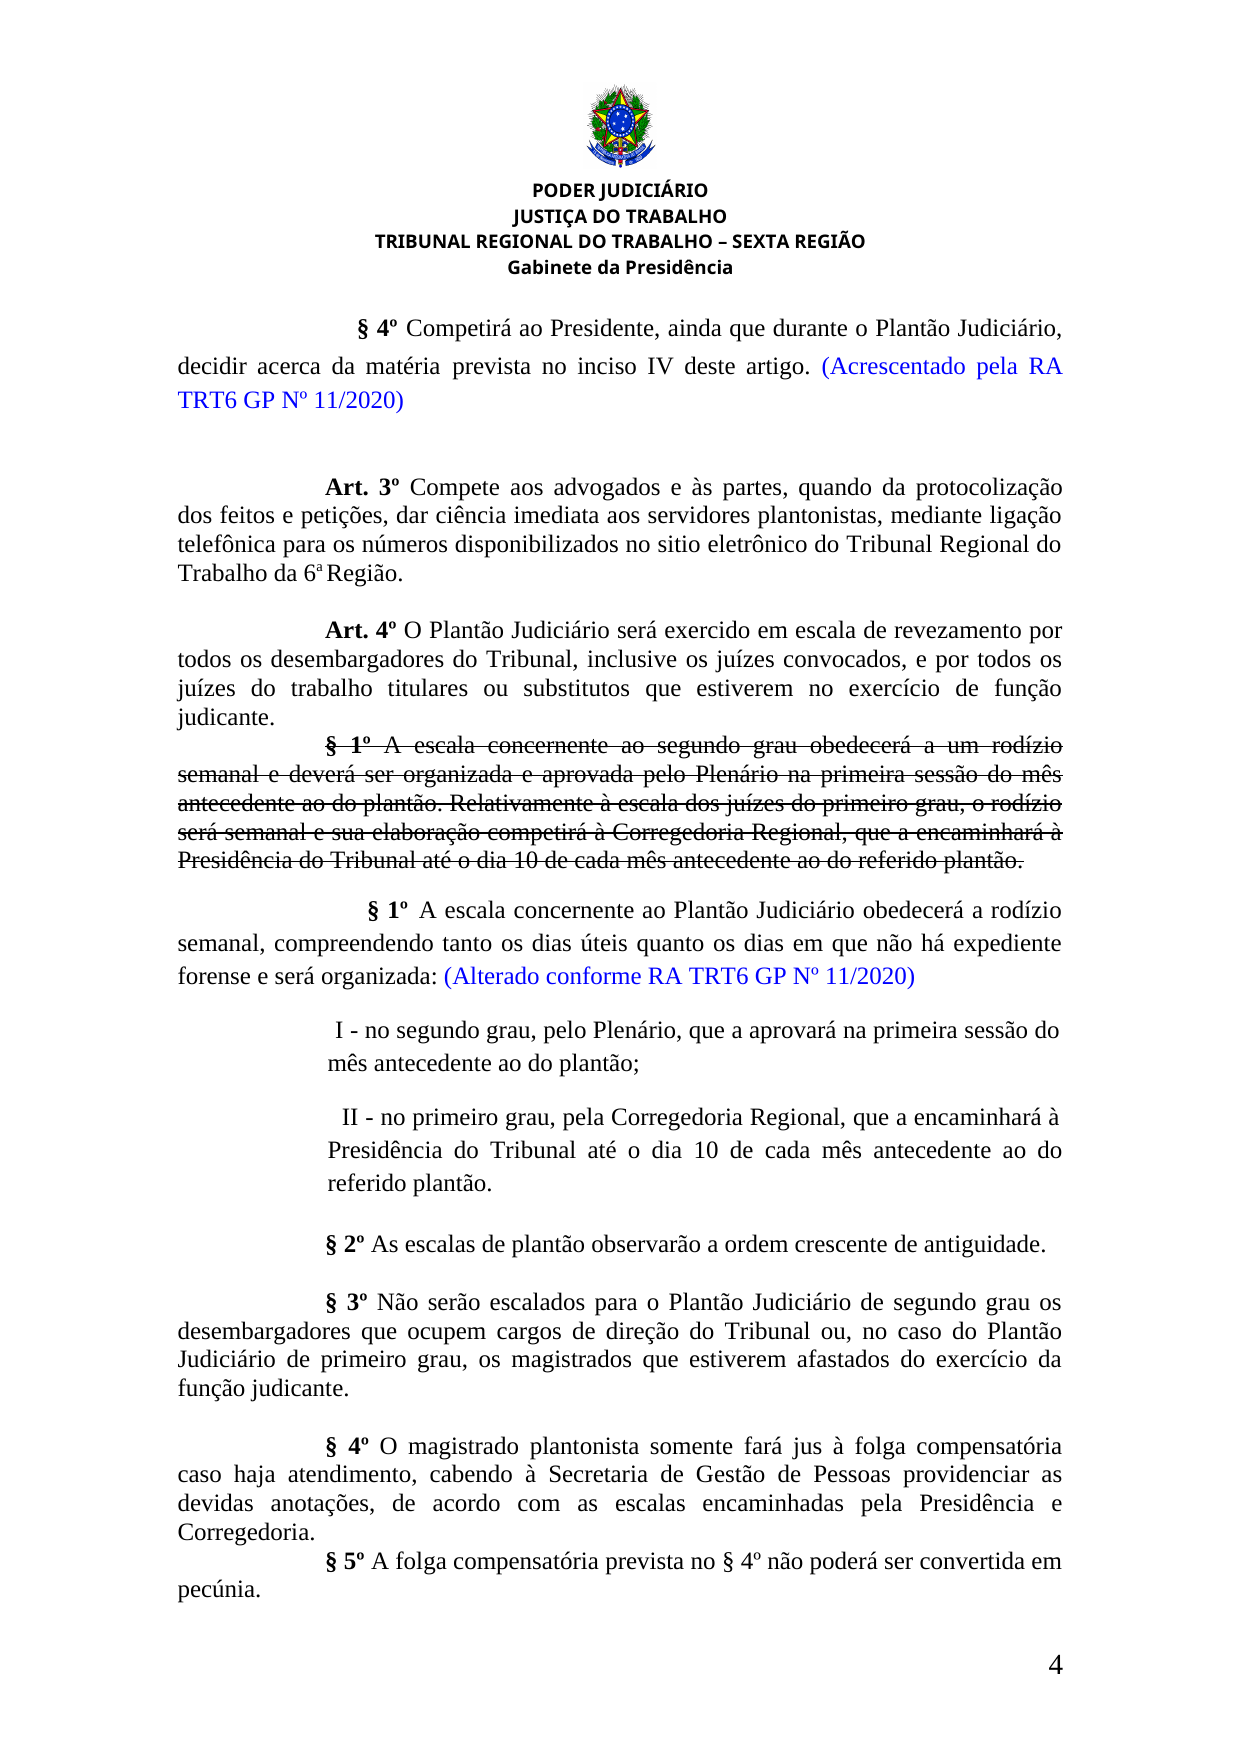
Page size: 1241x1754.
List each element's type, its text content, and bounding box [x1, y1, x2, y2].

text § 1º A escala concernente ao segundo grau obedecerá a um rodízio semanal e deverá ser organizada e aprovada pelo Plenário na primeira sessão do mês antecedente ao do plantão. Relativamente à escala dos juízes do primeiro grau, o rodízio será semanal e sua elaboração competirá à Corregedoria Regional, que a encaminhará à Presidência do Tribunal até o dia 10 de cada mês antecedente ao do referido plantão. [177, 776, 1063, 832]
text § 5º A folga compensatória prevista no § 4º não poderá ser convertida em pecúnia. [177, 1546, 1063, 1603]
text § 3º Não serão escalados para o Plantão Judiciário de segundo grau os desembargadores que ocupem cargos de direção do Tribunal ou, no caso do Plantão Judiciário de primeiro grau, os magistrados que estiverem afastados do exercício da função judicante. [177, 1287, 1063, 1402]
text Art. 4º O Plantão Judiciário será exercido em escala de revezamento por todos os desembargadores do Tribunal, inclusive os juízes convocados, e por todos os juízes do trabalho titulares ou substitutos que estiverem no exercício de função judicante. [177, 615, 1063, 730]
text § 4º O magistrado plantonista somente fará jus à folga compensatória caso haja atendimento, cabendo à Secretaria de Gestão de Pessoas providenciar as devidas anotações, de acordo com as escalas encaminhadas pela Presidência e Corregedoria. [177, 1431, 1063, 1546]
text § 1º A escala concernente ao segundo grau obedecerá a um rodízio semanal e deverá ser organizada e aprovada pelo Plenário na primeira sessão do mês antecedente ao do plantão. Relativamente à escala dos juízes do primeiro grau, o rodízio será semanal e sua elaboração competirá à Corregedoria Regional, que a encaminhará à Presidência do Tribunal até o dia 10 de cada mês antecedente ao do referido plantão. [177, 833, 1063, 874]
text I - no segundo grau, pelo Plenário, que a aprovará na primeira sessão do mês antecedente ao do plantão; [158, 1015, 1063, 1077]
text Art. 3º Compete aos advogados e às partes, quando da protocolização dos feitos e petições, dar ciência imediata aos servidores plantonistas, mediante ligação telefônica para os números disponibilizados no sitio eletrônico do Tribunal Regional do Trabalho da 6a Região. [177, 472, 1063, 587]
text § 1º A escala concernente ao Plantão Judiciário obedecerá a rodízio semanal, compreendendo tanto os dias úteis quanto os dias em que não há expediente forense e será organizada: (Alterado conforme RA TRT6 GP Nº 11/2020) [177, 895, 1063, 990]
text § 1º A escala concernente ao segundo grau obedecerá a um rodízio semanal e deverá ser organizada e aprovada pelo Plenário na primeira sessão do mês antecedente ao do plantão. Relativamente à escala dos juízes do primeiro grau, o rodízio será semanal e sua elaboração competirá à Corregedoria Regional, que a encaminhará à Presidência do Tribunal até o dia 10 de cada mês antecedente ao do referido plantão. [177, 730, 1063, 775]
text II - no primeiro grau, pela Corregedoria Regional, que a encaminhará à Presidência do Tribunal até o dia 10 de cada mês antecedente ao do referido plantão. [177, 1102, 1063, 1197]
text § 4º Competirá ao Presidente, ainda que durante o Plantão Judiciário, decidir acerca da matéria prevista no inciso IV deste artigo. (Acrescentado pela RA TRT6 GP Nº 11/2020) [177, 313, 1063, 413]
text § 2º As escalas de plantão observarão a ordem crescente de antiguidade. [177, 1229, 1063, 1258]
picture [583, 82, 657, 169]
